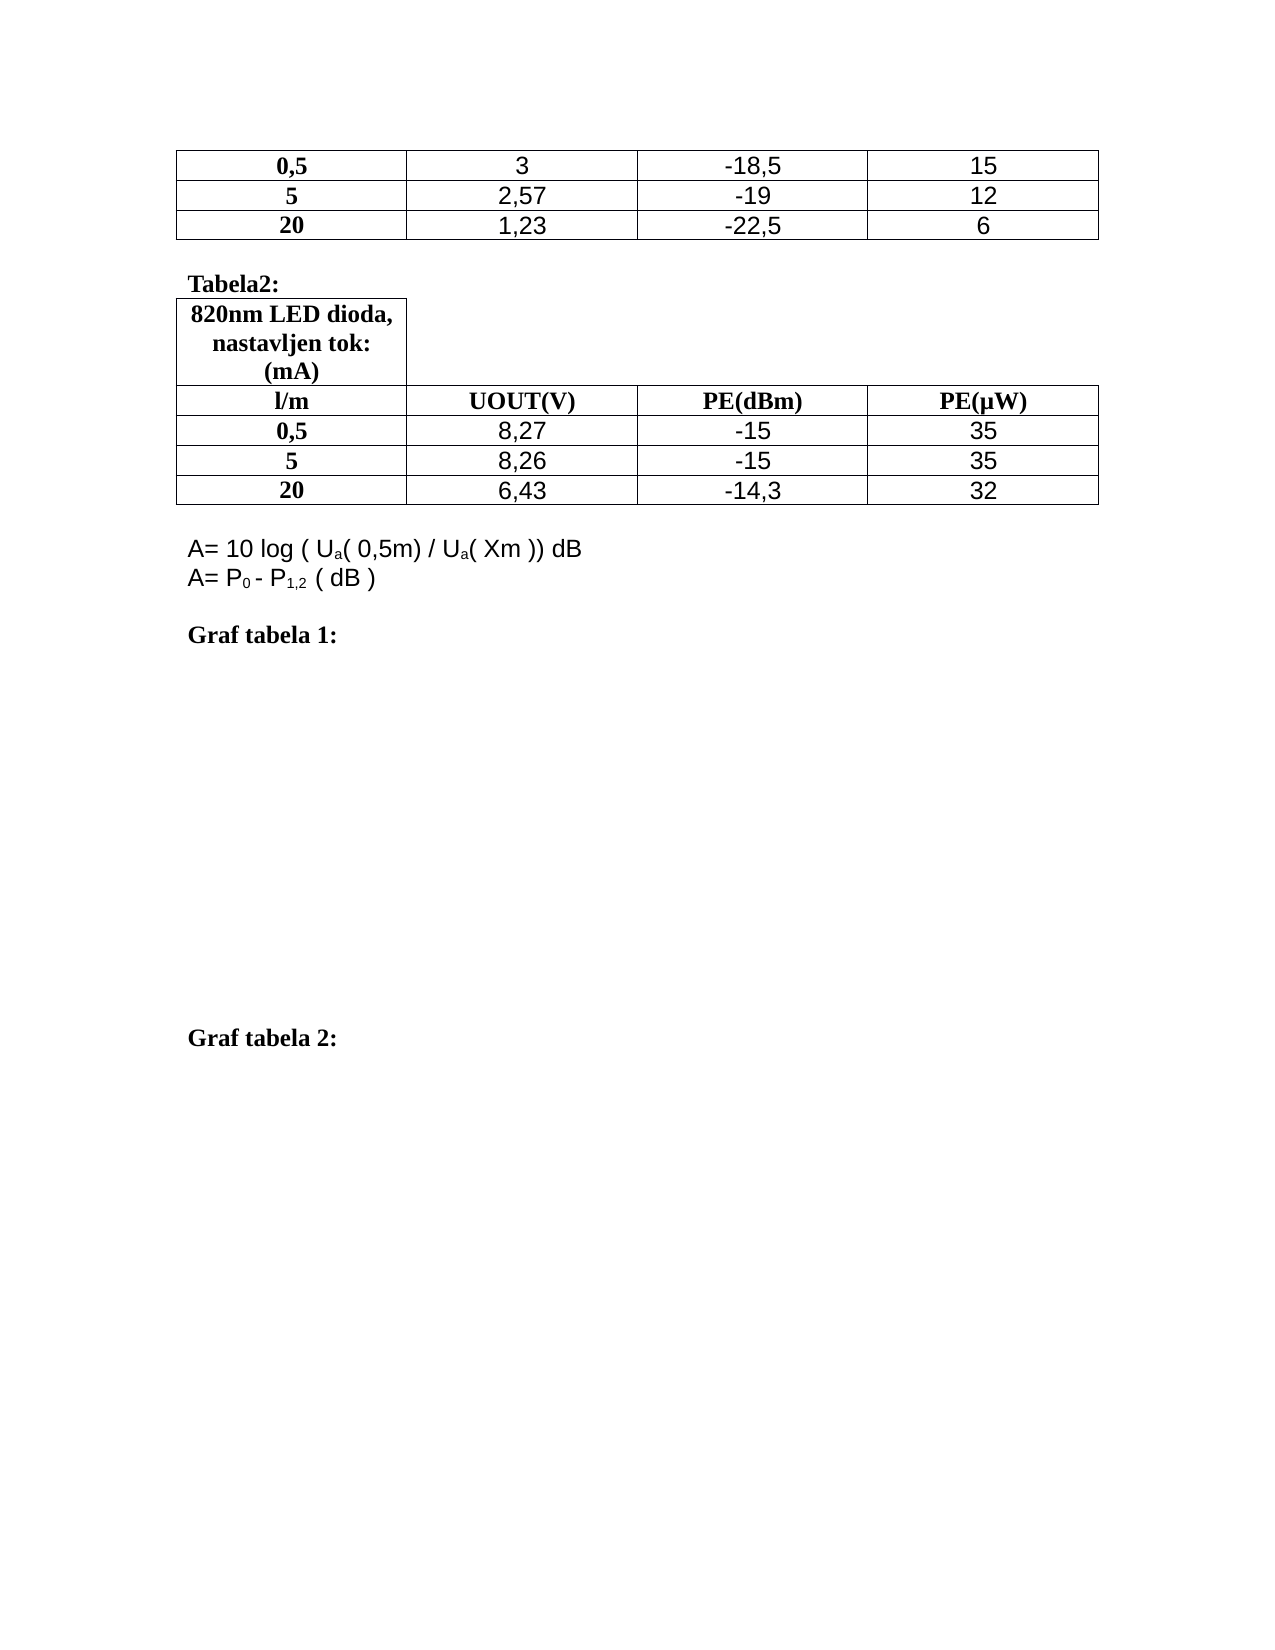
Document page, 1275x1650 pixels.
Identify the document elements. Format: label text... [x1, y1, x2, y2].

table_cell -15 [638, 446, 867, 474]
table_cell 20 [177, 476, 406, 504]
table_cell 3 [407, 151, 637, 180]
table_cell 35 [868, 416, 1098, 445]
table_cell 20 [177, 211, 406, 239]
table_cell 6 [868, 211, 1098, 239]
table_cell 1,23 [407, 211, 637, 239]
table_cell 8,26 [407, 446, 637, 474]
table_cell PE(dBm) [638, 386, 867, 415]
table_cell -18,5 [638, 151, 867, 180]
table_cell -19 [638, 181, 867, 209]
text Graf tabela 1: [187, 620, 1087, 649]
table_cell PE(µW) [868, 386, 1098, 415]
table_cell 5 [177, 446, 406, 474]
text Graf tabela 2: [187, 1023, 1087, 1052]
table_cell 0,5 [177, 416, 406, 445]
table_cell 0,5 [177, 151, 406, 180]
table_cell -22,5 [638, 211, 867, 239]
table_cell 8,27 [407, 416, 637, 445]
table_cell -14,3 [638, 476, 867, 504]
table_cell 5 [177, 181, 406, 209]
table_cell l/m [177, 386, 406, 415]
table_cell 15 [868, 151, 1098, 180]
text Tabela2: [187, 269, 1087, 298]
table_cell 35 [868, 446, 1098, 474]
table_cell UOUT(V) [407, 386, 637, 415]
table_header 820nm LED dioda, nastavljen tok: (mA) [177, 299, 406, 385]
table_cell 12 [868, 181, 1098, 209]
text A= 10 log ( Ua( 0,5m) / Ua( Xm )) dB [187, 534, 1087, 563]
text A= P0 - P1,2 ( dB ) [187, 563, 1087, 592]
table_cell 6,43 [407, 476, 637, 504]
table_cell 32 [868, 476, 1098, 504]
table_cell 2,57 [407, 181, 637, 209]
table_cell -15 [638, 416, 867, 445]
